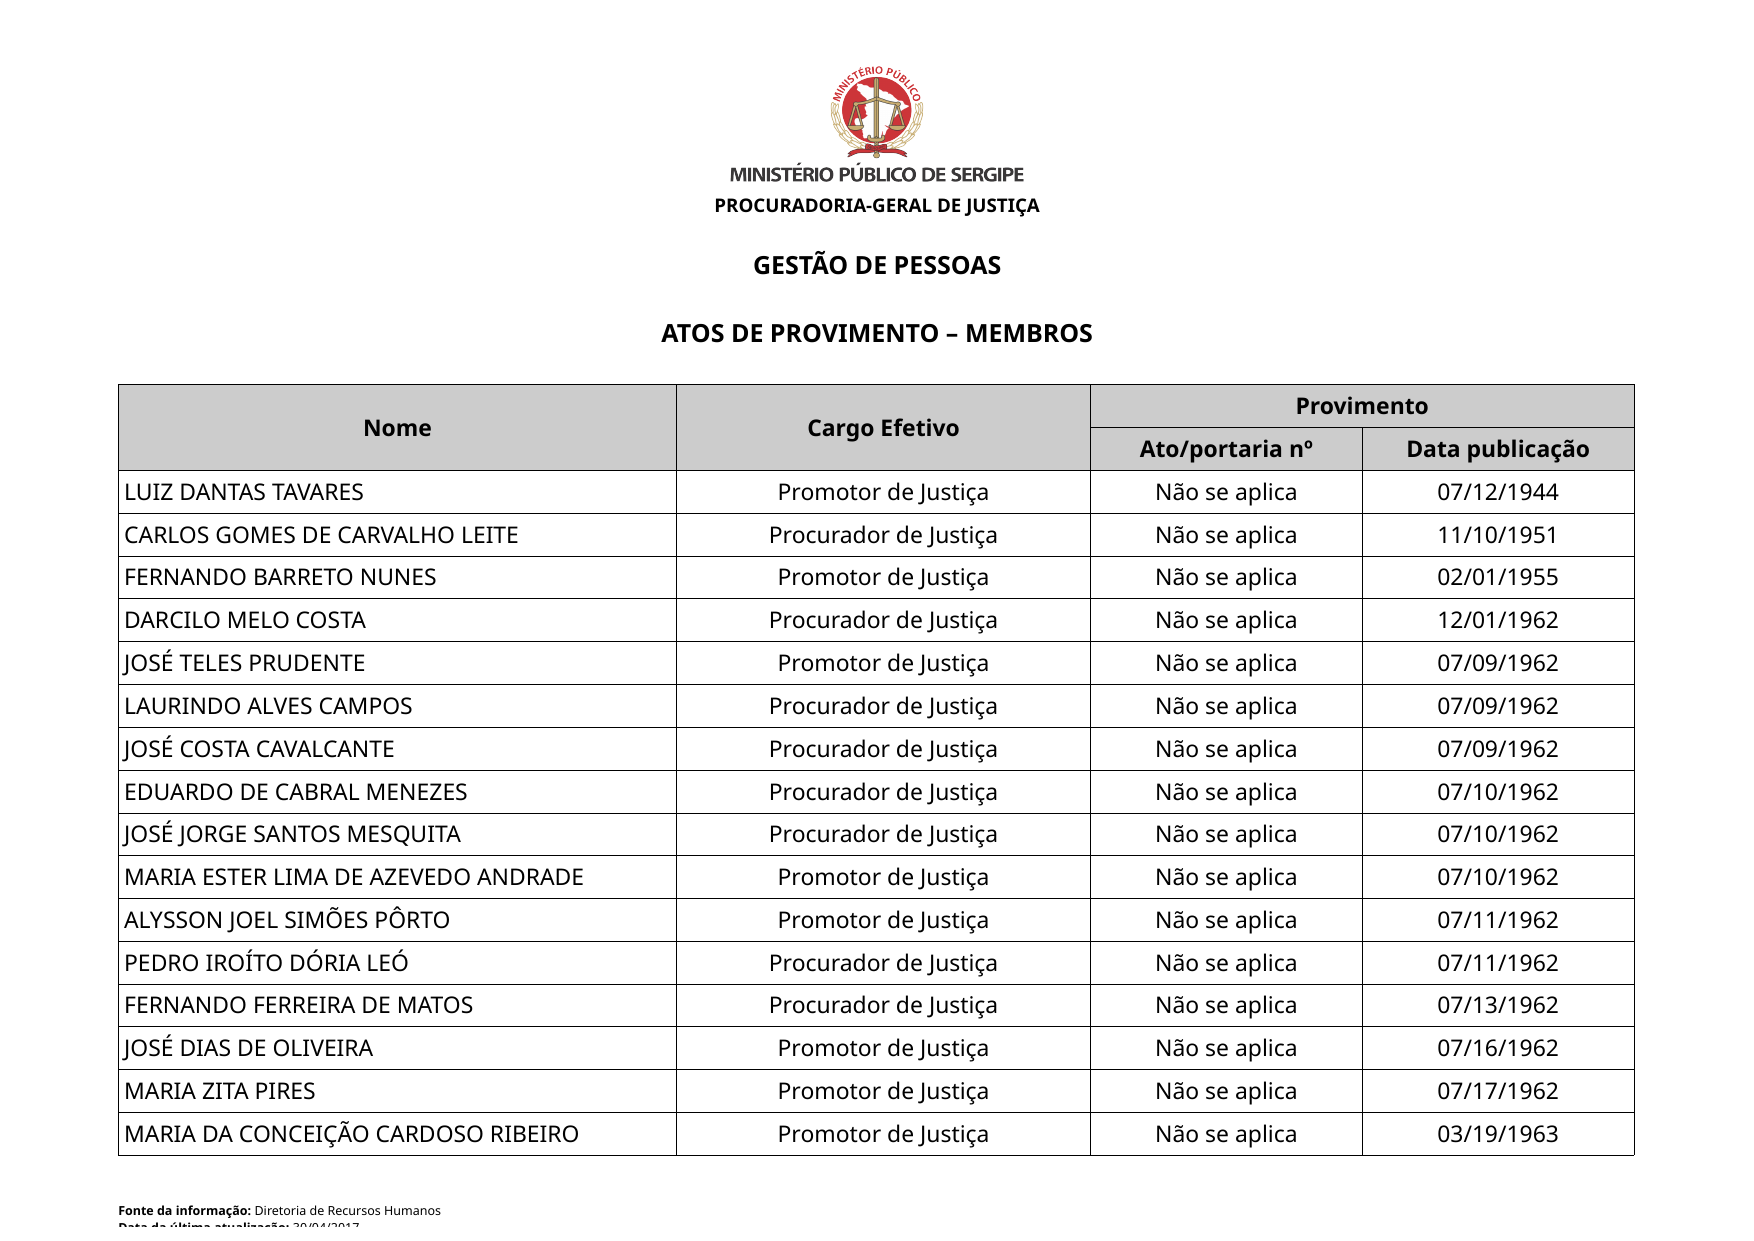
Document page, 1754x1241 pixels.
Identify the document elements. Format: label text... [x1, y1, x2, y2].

table_cell JOSÉ COSTA CAVALCANTE [119, 728, 676, 769]
table_cell CARLOS GOMES DE CARVALHO LEITE [119, 514, 676, 556]
text GESTÃO DE PESSOAS [118, 248, 1636, 282]
table_cell Procurador de Justiça [677, 942, 1090, 984]
table_cell Não se aplica [1091, 942, 1362, 984]
table_cell JOSÉ TELES PRUDENTE [119, 642, 676, 684]
table_cell LAURINDO ALVES CAMPOS [119, 685, 676, 727]
table_cell Promotor de Justiça [677, 899, 1090, 941]
table_cell MARIA DA CONCEIÇÃO CARDOSO RIBEIRO [119, 1113, 676, 1155]
table_cell ALYSSON JOEL SIMÕES PÔRTO [119, 899, 676, 941]
table_cell 09/07/1962 [1363, 642, 1634, 684]
table_cell Procurador de Justiça [677, 514, 1090, 556]
table_cell Não se aplica [1091, 557, 1362, 598]
table_header Cargo Efetivo [677, 385, 1090, 470]
table_cell Procurador de Justiça [677, 728, 1090, 769]
table_cell 10/11/1951 [1363, 514, 1634, 556]
table_cell Promotor de Justiça [677, 856, 1090, 898]
table_cell 10/07/1962 [1363, 814, 1634, 855]
table_cell 12/07/1944 [1363, 471, 1634, 513]
table_cell Não se aplica [1091, 728, 1362, 769]
table_cell Promotor de Justiça [677, 1113, 1090, 1155]
table_cell Não se aplica [1091, 599, 1362, 641]
table_cell Não se aplica [1091, 471, 1362, 513]
table_cell JOSÉ DIAS DE OLIVEIRA [119, 1027, 676, 1069]
table_cell 16/07/1962 [1363, 1027, 1634, 1069]
table_cell Não se aplica [1091, 771, 1362, 812]
text ATOS DE PROVIMENTO – MEMBROS [118, 316, 1636, 350]
table_cell Procurador de Justiça [677, 685, 1090, 727]
table_cell Ato/portaria nº [1091, 428, 1362, 470]
picture [730, 66, 1024, 185]
table_cell PEDRO IROÍTO DÓRIA LEÓ [119, 942, 676, 984]
table_cell Não se aplica [1091, 814, 1362, 855]
table_cell Não se aplica [1091, 985, 1362, 1026]
table_cell Não se aplica [1091, 1113, 1362, 1155]
table_cell Promotor de Justiça [677, 642, 1090, 684]
table_cell 09/07/1962 [1363, 685, 1634, 727]
table_cell EDUARDO DE CABRAL MENEZES [119, 771, 676, 812]
table_cell Não se aplica [1091, 685, 1362, 727]
table_cell 10/07/1962 [1363, 856, 1634, 898]
table_cell Não se aplica [1091, 642, 1362, 684]
table_cell 10/07/1962 [1363, 771, 1634, 812]
table_cell Não se aplica [1091, 899, 1362, 941]
table_cell 09/07/1962 [1363, 728, 1634, 769]
table_cell FERNANDO FERREIRA DE MATOS [119, 985, 676, 1026]
table_header Provimento [1091, 385, 1634, 427]
table_cell Não se aplica [1091, 514, 1362, 556]
table_cell Promotor de Justiça [677, 1027, 1090, 1069]
table_cell Promotor de Justiça [677, 557, 1090, 598]
table_cell Procurador de Justiça [677, 771, 1090, 812]
table_cell 19/03/1963 [1363, 1113, 1634, 1155]
table_cell Data publicação [1363, 428, 1634, 470]
table_header Nome [119, 385, 676, 470]
table_cell FERNANDO BARRETO NUNES [119, 557, 676, 598]
table_cell Promotor de Justiça [677, 471, 1090, 513]
table_cell 11/07/1962 [1363, 942, 1634, 984]
table_cell MARIA ZITA PIRES [119, 1070, 676, 1112]
table_cell MARIA ESTER LIMA DE AZEVEDO ANDRADE [119, 856, 676, 898]
table_cell 17/07/1962 [1363, 1070, 1634, 1112]
table_cell 13/07/1962 [1363, 985, 1634, 1026]
table_cell JOSÉ JORGE SANTOS MESQUITA [119, 814, 676, 855]
table_cell Procurador de Justiça [677, 814, 1090, 855]
table_cell 01/12/1962 [1363, 599, 1634, 641]
table_cell Não se aplica [1091, 1027, 1362, 1069]
table_cell Procurador de Justiça [677, 985, 1090, 1026]
table_cell DARCILO MELO COSTA [119, 599, 676, 641]
table_cell Promotor de Justiça [677, 1070, 1090, 1112]
table_cell 11/07/1962 [1363, 899, 1634, 941]
table_cell LUIZ DANTAS TAVARES [119, 471, 676, 513]
table_cell Procurador de Justiça [677, 599, 1090, 641]
table_cell 01/02/1955 [1363, 557, 1634, 598]
table_cell Não se aplica [1091, 1070, 1362, 1112]
table_cell Não se aplica [1091, 856, 1362, 898]
